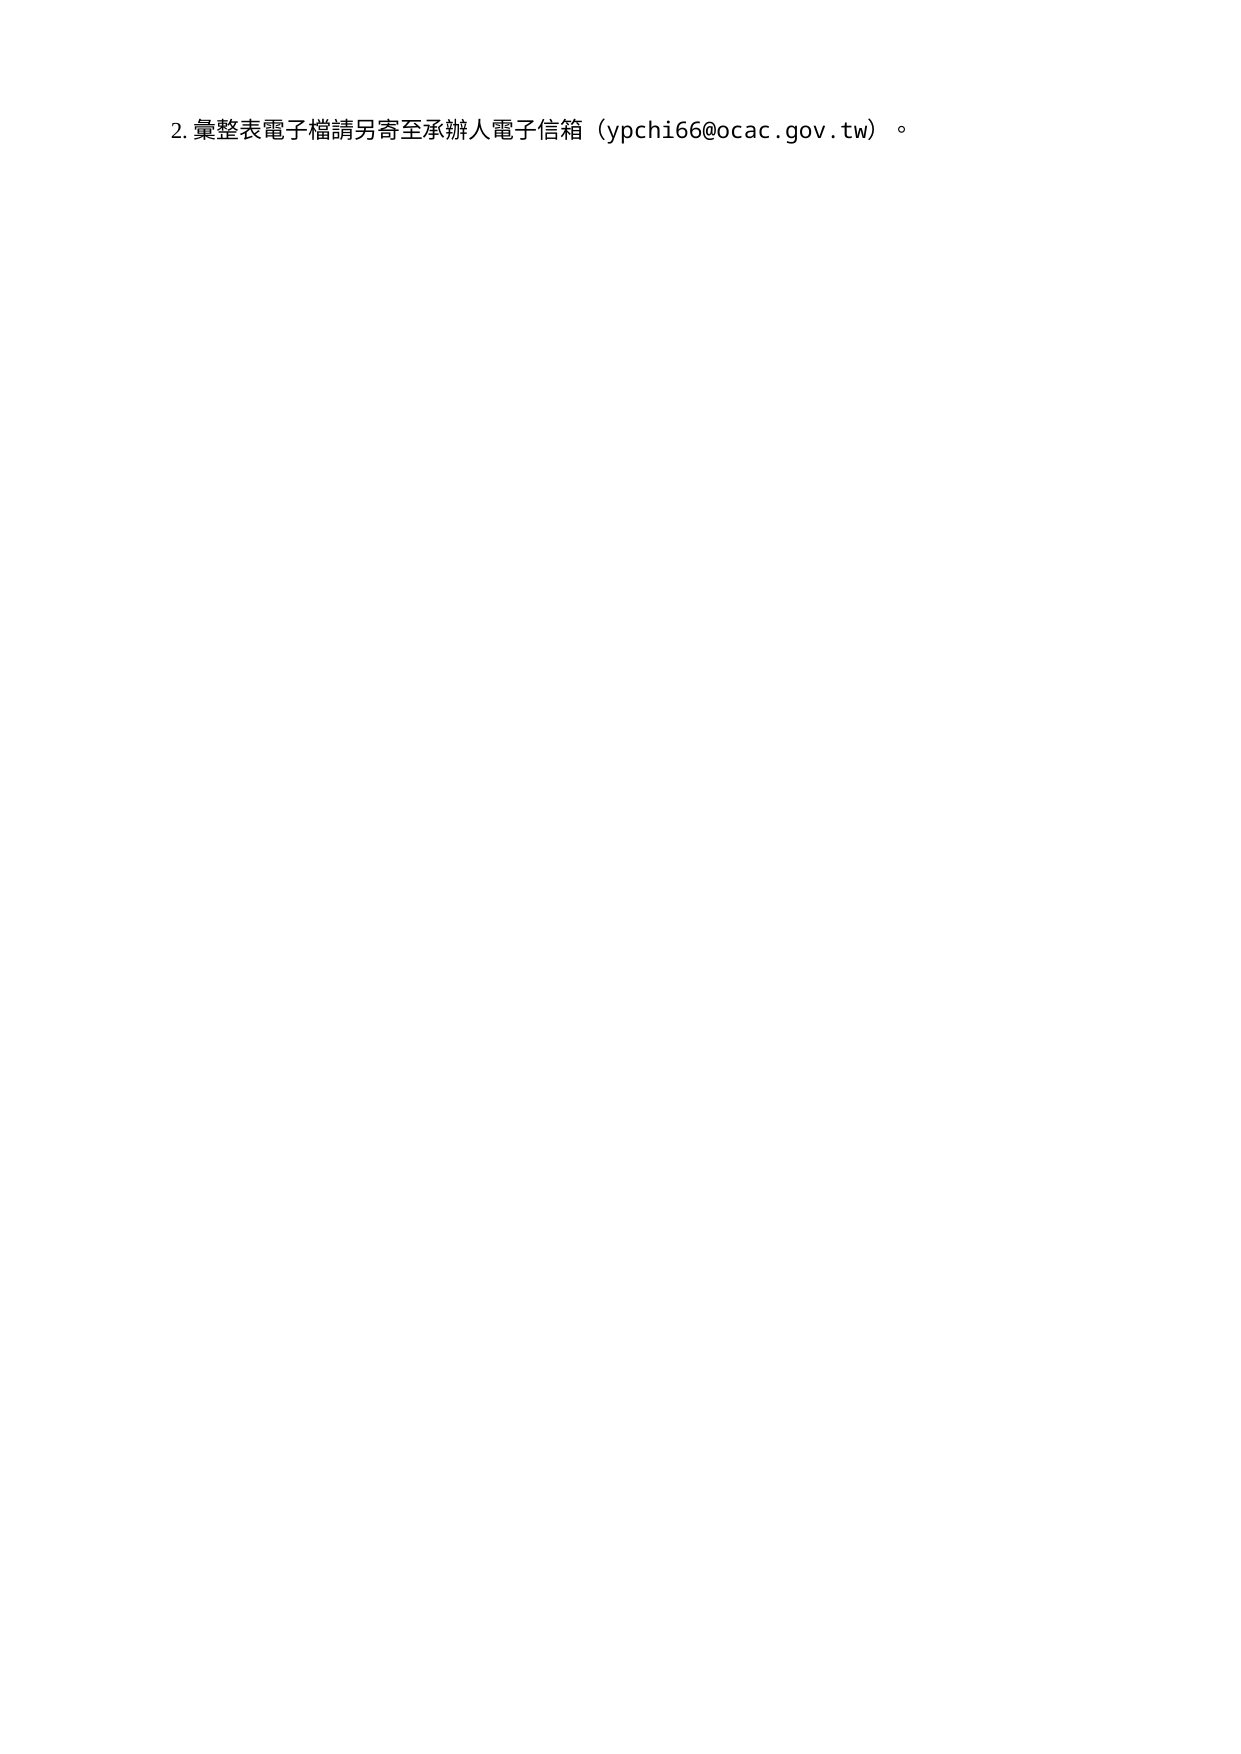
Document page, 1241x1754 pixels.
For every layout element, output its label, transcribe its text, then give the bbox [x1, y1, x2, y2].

text 2. 彙整表電子檔請另寄至承辦人電子信箱（ypchi66@ocac.gov.tw）。 [148, 118, 1092, 143]
